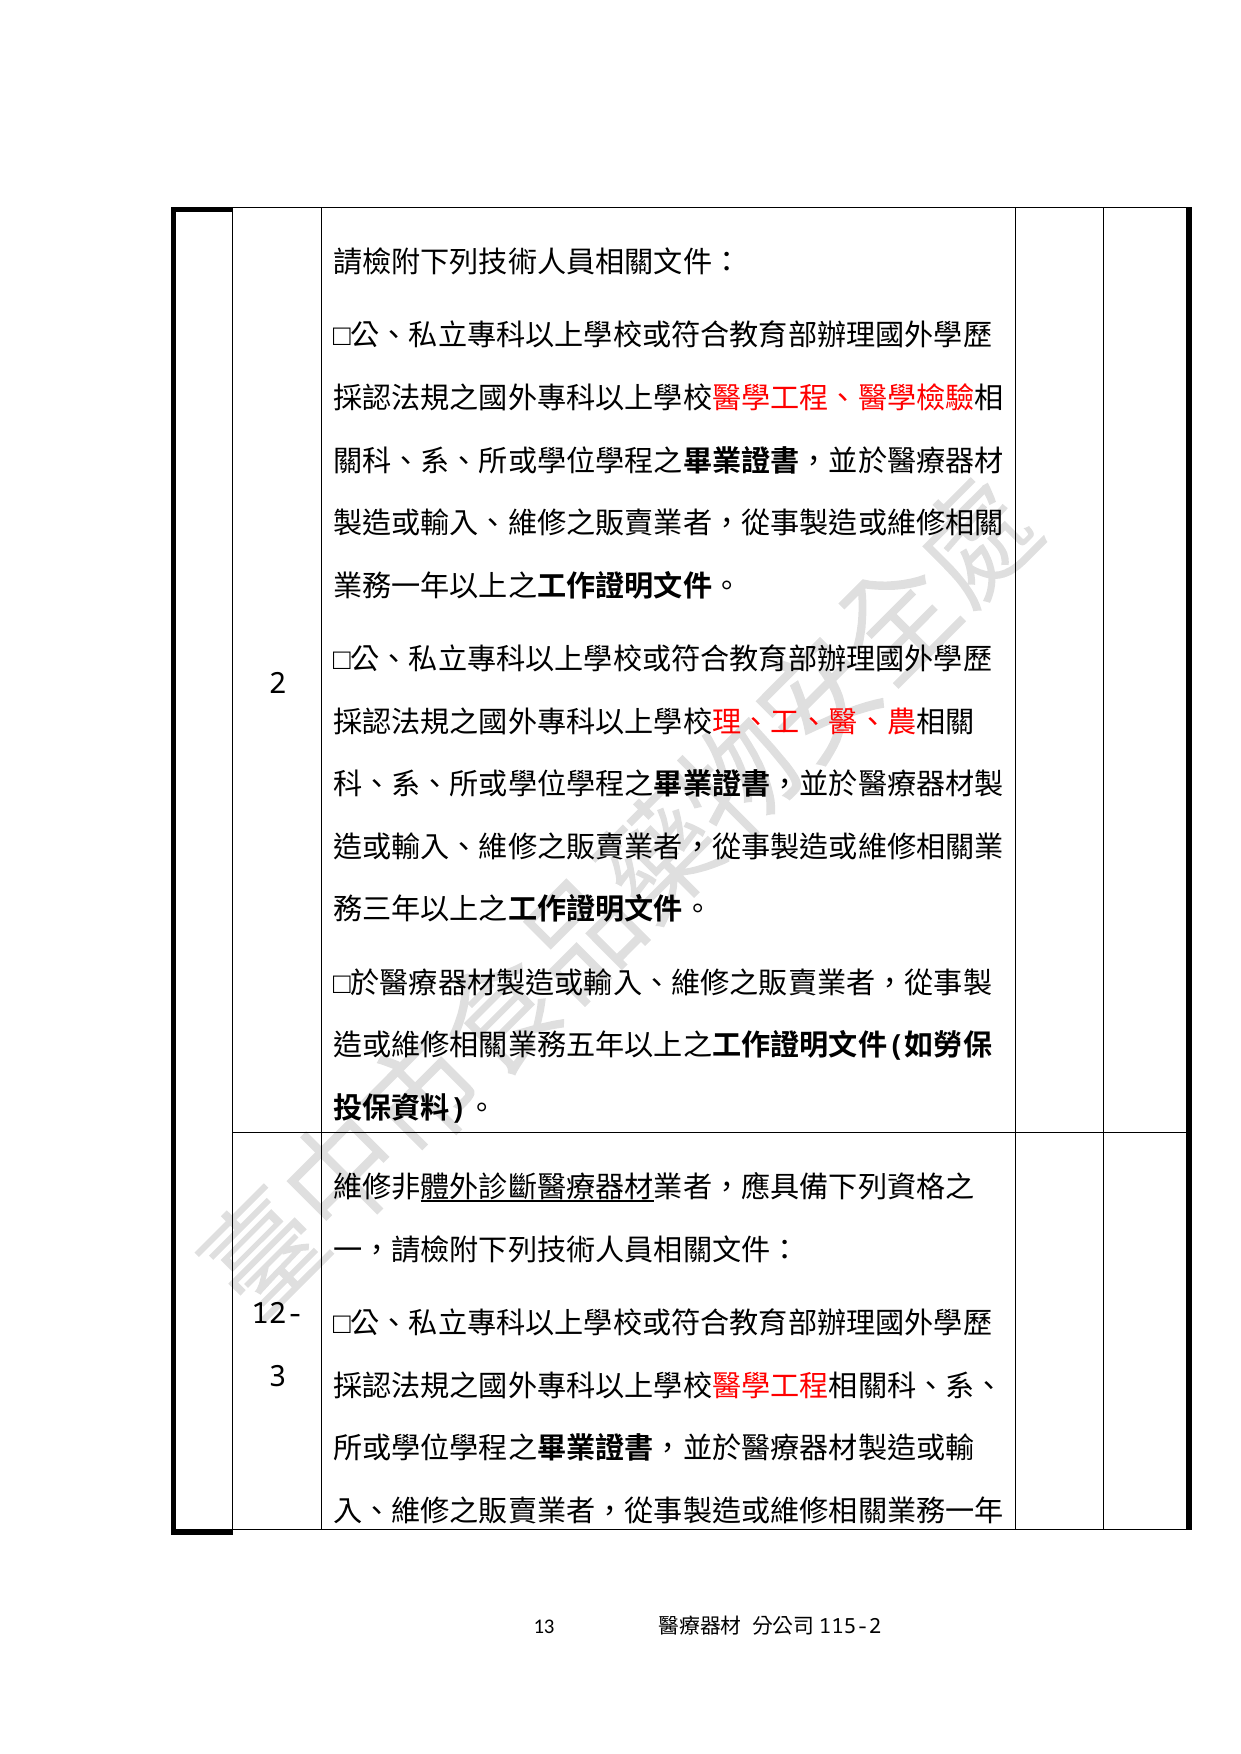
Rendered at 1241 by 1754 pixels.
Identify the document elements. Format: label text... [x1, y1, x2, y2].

table_cell 12-3 [233, 1133, 321, 1529]
table_cell 請檢附下列技術人員相關文件： □公、私立專科以上學校或符合教育部辦理國外學歷採認法規之國外專科以上學校醫學工程、醫學檢驗相關科、系、所或學位學程之畢業證書，並於醫療器材製造或輸入、維修之販賣業者，從事製造或維修相關業務一年以上之工作證明文件。 □公、私立專科以上學校或符合教育部辦理國外學歷採認法規之國外專科以上學校理、工、醫、農相關科、系、所或學位學程之畢業證書，並於醫療器材製造或輸入、維修之販賣業者，從事製造或維修相關業務三年以上之工作證明文件。 □於醫療器材製造或輸入、維修之販賣業者，從事製造或維修相關業務五年以上之工作證明文件(如勞保投保資料)。 [322, 208, 1015, 1132]
table_cell 2 [233, 208, 321, 1132]
table_cell [1104, 1133, 1186, 1529]
table_cell [176, 212, 232, 1529]
table_cell [1016, 208, 1103, 1132]
table_cell 維修非體外診斷醫療器材業者，應具備下列資格之一，請檢附下列技術人員相關文件： □公、私立專科以上學校或符合教育部辦理國外學歷採認法規之國外專科以上學校醫學工程相關科、系、所或學位學程之畢業證書，並於醫療器材製造或輸入、維修之販賣業者，從事製造或維修相關業務一年 [322, 1133, 1015, 1529]
table_cell [1016, 1133, 1103, 1529]
table_cell [1104, 208, 1186, 1132]
